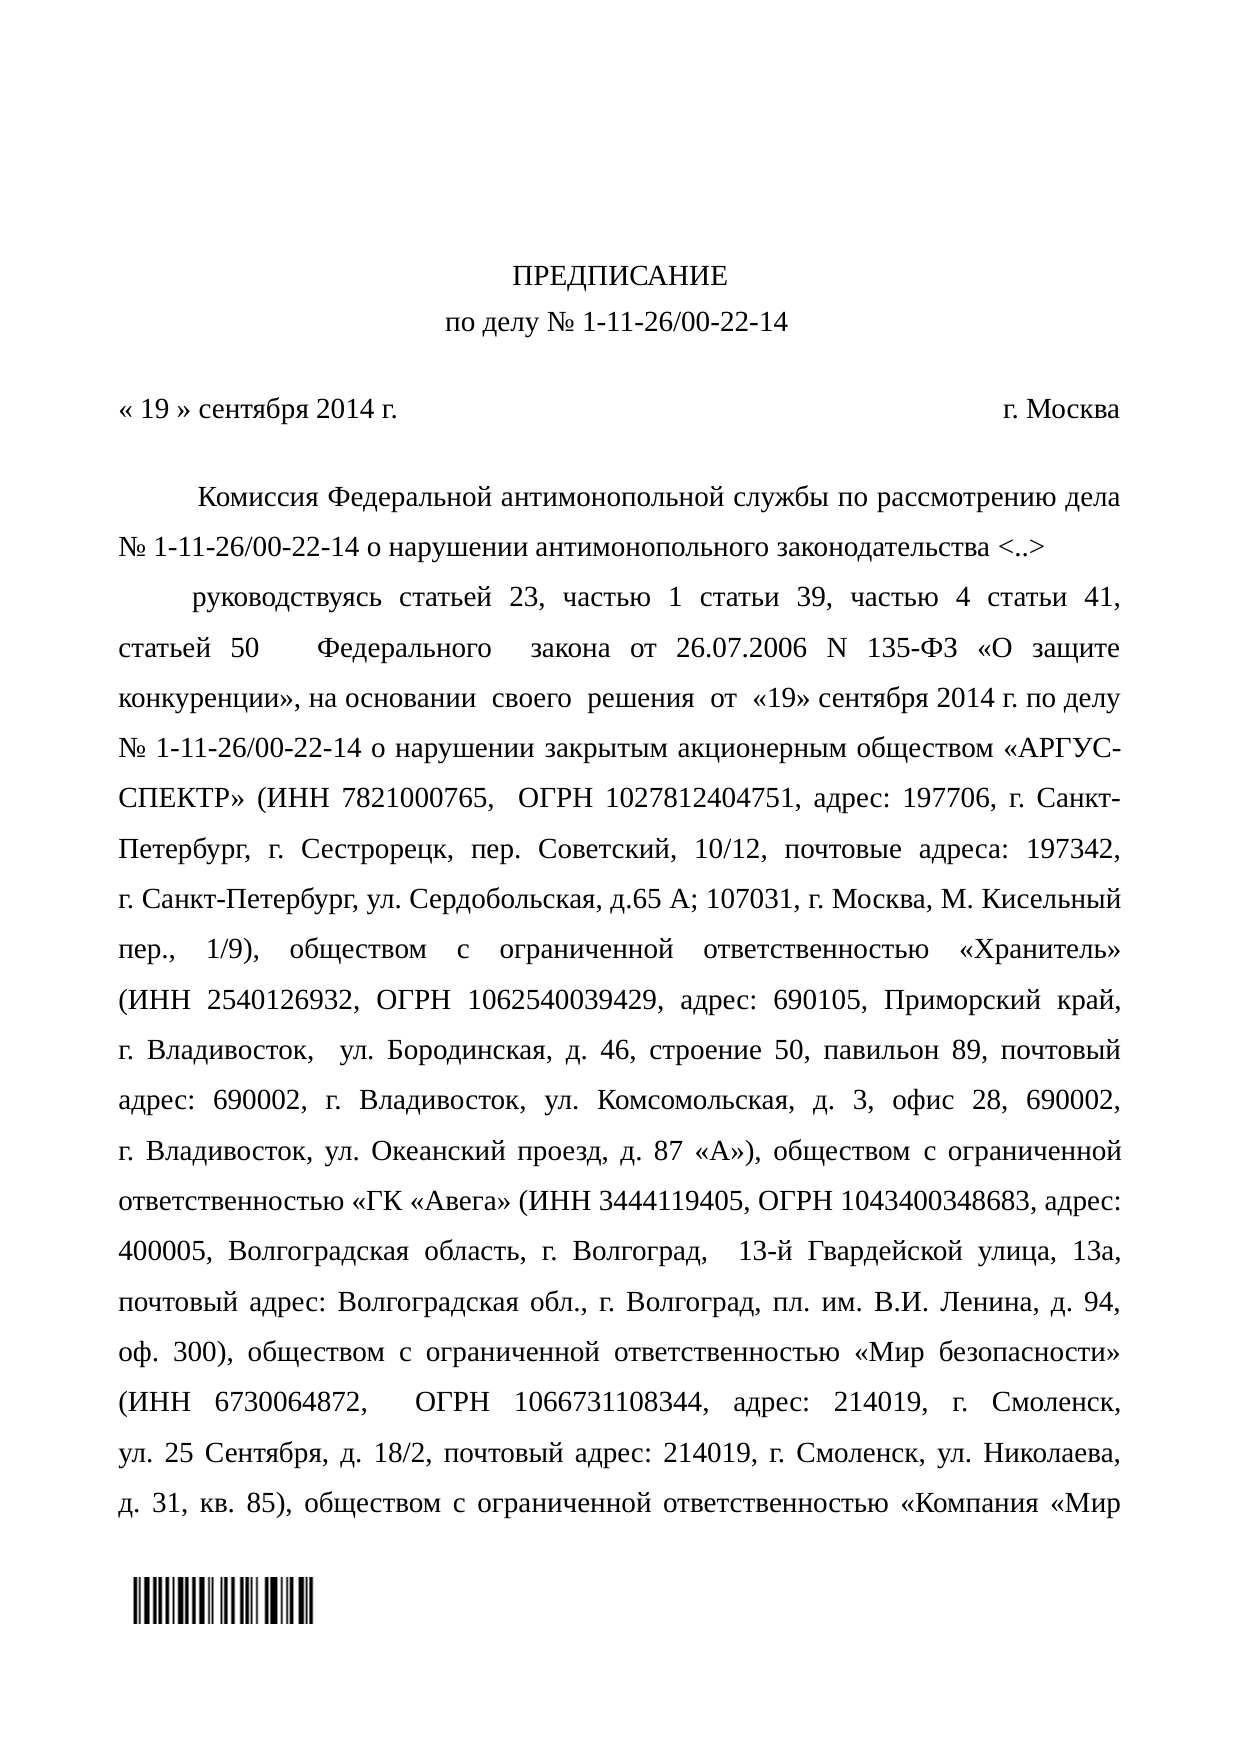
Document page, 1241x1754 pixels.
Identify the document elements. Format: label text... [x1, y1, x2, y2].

text Комиссия Федеральной антимонопольной службы по рассмотрению дела № 1-11-26/00-22-14 о нарушении антимонопольного законодательства <..> [118, 479, 1122, 563]
text руководствуясь статьей 23, частью 1 статьи 39, частью 4 статьи 41, статьей 50 Федерального закона от 26.07.2006 N 135-ФЗ «О защите конкуренции», на основании своего решения от «19» сентября 2014 г. по делу № 1-11-26/00-22-14 о нарушении закрытым акционерным обществом «АРГУС-СПЕКТР» (ИНН 7821000765, ОГРН 1027812404751, адрес: 197706, г. Санкт-Петербург, г. Сестрорецк, пер. Советский, 10/12, почтовые адреса: 197342, г. Санкт-Петербург, ул. Сердобольская, д.65 А; 107031, г. Москва, М. Кисельный пер., 1/9), обществом с ограниченной ответственностью «Хранитель» (ИНН 2540126932, ОГРН 1062540039429, адрес: 690105, Приморский край, г. Владивосток, ул. Бородинская, д. 46, строение 50, павильон 89, почтовый адрес: 690002, г. Владивосток, ул. Комсомольская, д. 3, офис 28, 690002, г. Владивосток, ул. Океанский проезд, д. 87 «А»), обществом с ограниченной ответственностью «ГК «Авега» (ИНН 3444119405, ОГРН 1043400348683, адрес: 400005, Волгоградская область, г. Волгоград, 13-й Гвардейской улица, 13а, почтовый адрес: Волгоградская обл., г. Волгоград, пл. им. В.И. Ленина, д. 94, оф. 300), обществом с ограниченной ответственностью «Мир безопасности» (ИНН 6730064872, ОГРН 1066731108344, адрес: 214019, г. Смоленск, ул. 25 Сентября, д. 18/2, почтовый адрес: 214019, г. Смоленск, ул. Николаева, д. 31, кв. 85), обществом с ограниченной ответственностью «Компания «Мир [118, 579, 1122, 1518]
text по делу № 1-11-26/00-22-14 [118, 304, 1122, 338]
picture [118, 1577, 331, 1624]
text « 19 » сентября 2014 г. г. Москва [118, 391, 1122, 425]
text ПРЕДПИСАНИЕ [118, 258, 1122, 292]
